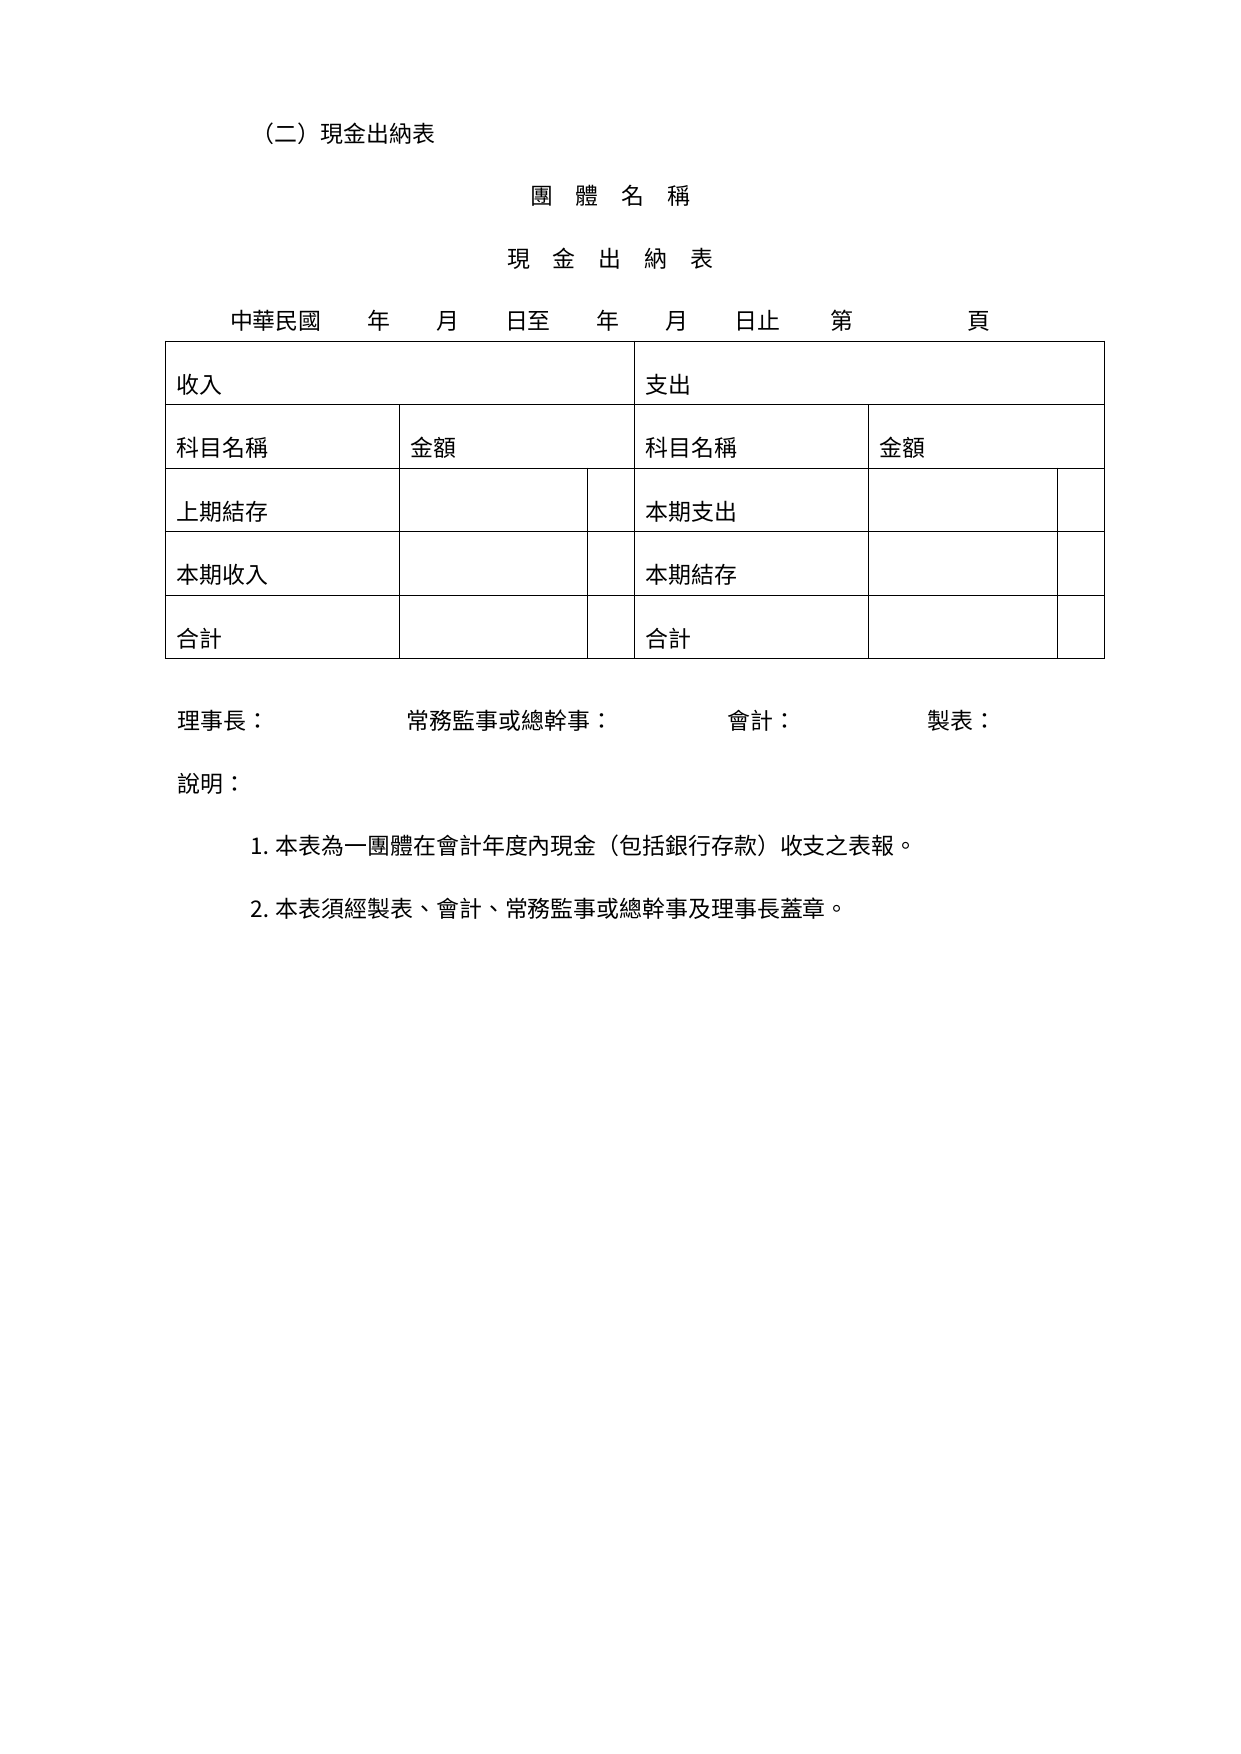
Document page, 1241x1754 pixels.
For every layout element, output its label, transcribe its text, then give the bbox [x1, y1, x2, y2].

text 說明： [177, 741, 1092, 803]
text 現 金 出 納 表 [127, 216, 1092, 278]
table_cell 本期結存 [635, 532, 868, 595]
text ⒈本表為一團體在會計年度內現金（包括銀行存款）收支之表報。 [202, 803, 1092, 866]
table_cell [400, 596, 587, 658]
table_cell 合計 [635, 596, 868, 658]
table_cell [588, 532, 634, 595]
table_cell 科目名稱 [635, 405, 868, 468]
table_cell [588, 469, 634, 531]
table_cell 金額 [869, 405, 1104, 468]
table_cell 上期結存 [166, 469, 399, 531]
text 團 體 名 稱 [127, 153, 1092, 216]
text （二）現金出納表 [252, 91, 1092, 153]
table_cell [869, 469, 1057, 531]
table_cell 金額 [400, 405, 634, 468]
table_cell [400, 532, 587, 595]
table_cell 本期收入 [166, 532, 399, 595]
table_cell [869, 596, 1057, 658]
table_header 支出 [635, 342, 1104, 404]
table_cell [588, 596, 634, 658]
table_cell 科目名稱 [166, 405, 399, 468]
text ⒉本表須經製表、會計、常務監事或總幹事及理事長蓋章。 [202, 866, 1092, 928]
table_cell 合計 [166, 596, 399, 658]
table_cell [400, 469, 587, 531]
table_header 收入 [166, 342, 634, 404]
text 理事長： 常務監事或總幹事： 會計： 製表： [177, 678, 1092, 741]
table_cell [1058, 596, 1104, 658]
table_cell [1058, 532, 1104, 595]
table_cell 本期支出 [635, 469, 868, 531]
table_cell [1058, 469, 1104, 531]
text 中華民國 年 月 日至 年 月 日止 第 頁 [127, 278, 1092, 341]
table_cell [869, 532, 1057, 595]
